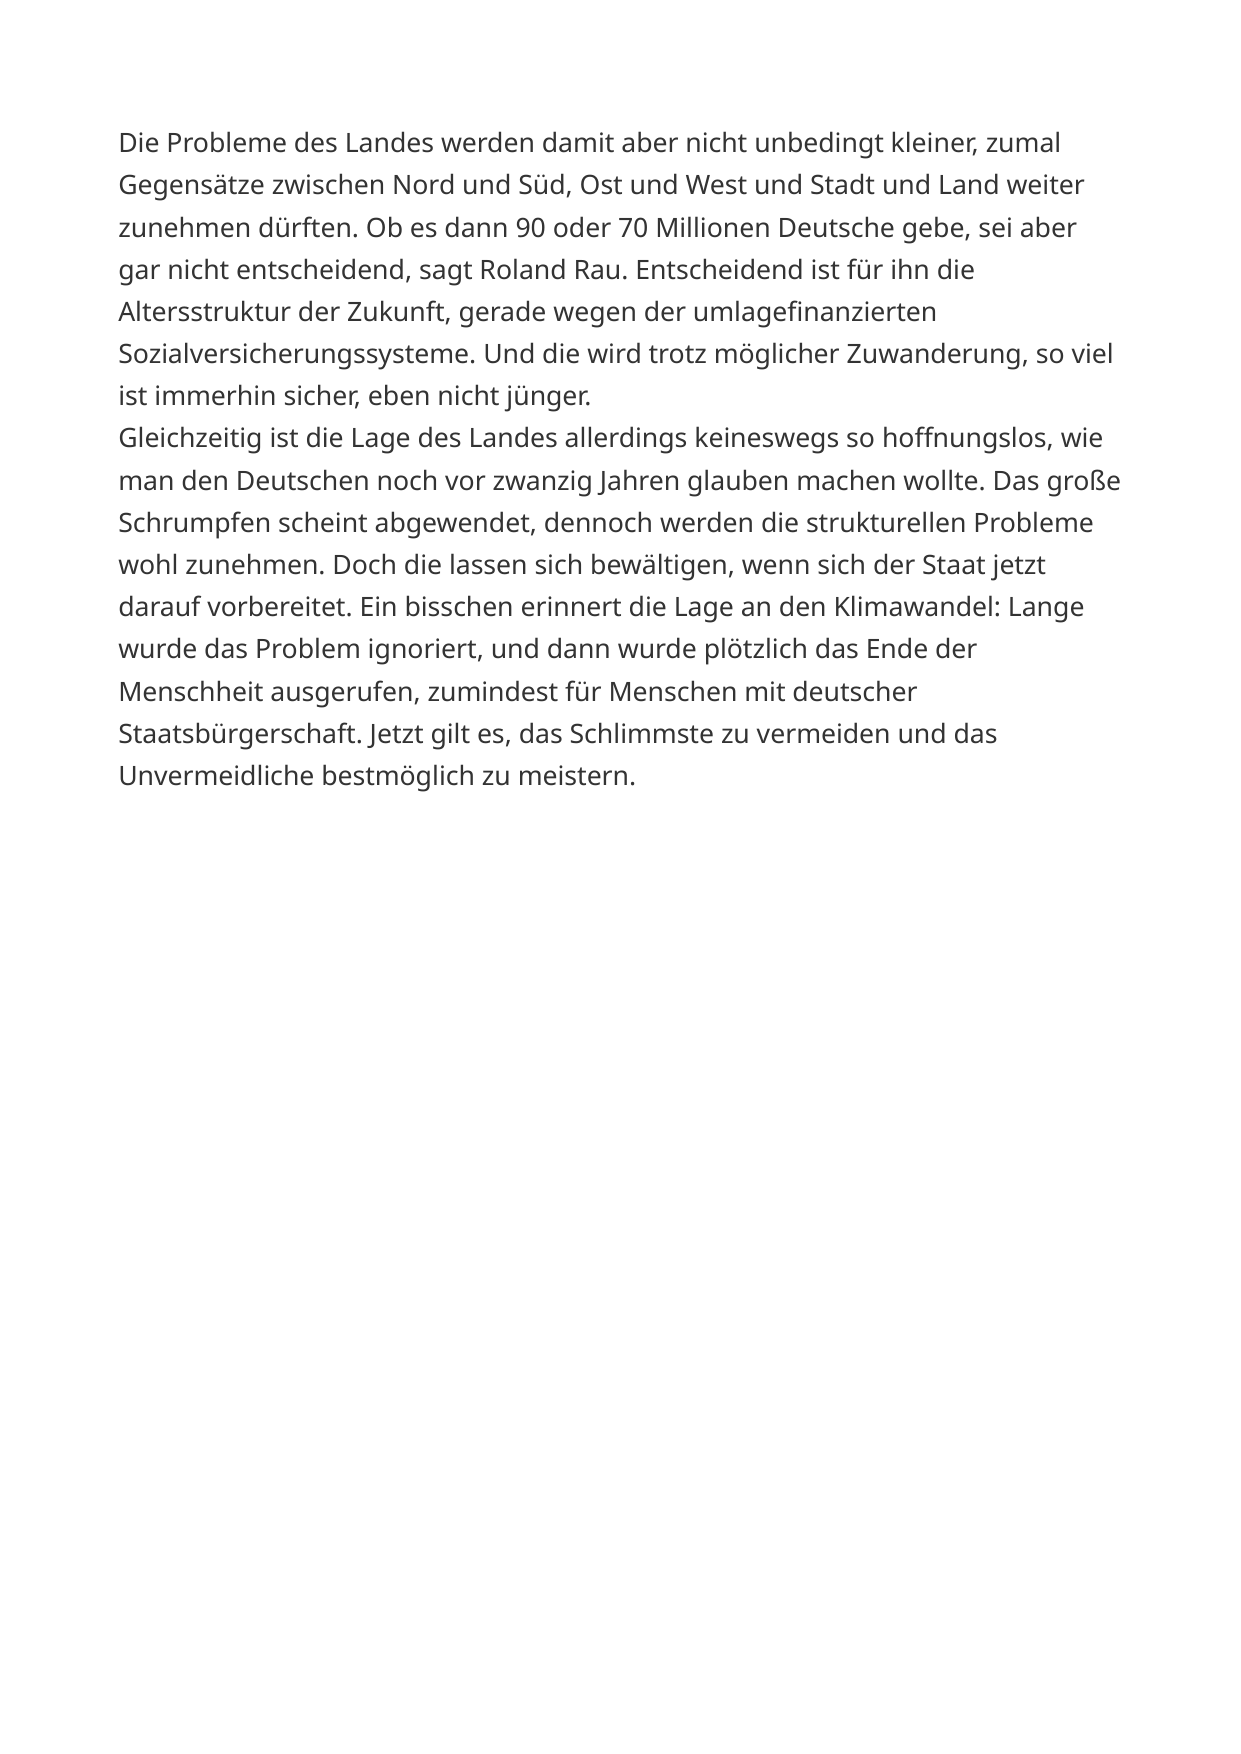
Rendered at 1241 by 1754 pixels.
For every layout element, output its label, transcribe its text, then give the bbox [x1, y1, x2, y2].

text Gleichzeitig ist die Lage des Landes allerdings keineswegs so hoffnungslos, wie man den Deutschen noch vor zwanzig Jahren glauben machen wollte. Das große Schrumpfen scheint abgewendet, dennoch werden die strukturellen Probleme wohl zunehmen. Doch die lassen sich bewältigen, wenn sich der Staat jetzt darauf vorbereitet. Ein bisschen erinnert die Lage an den Klimawandel: Lange wurde das Pro­blem ignoriert, und dann wurde plötzlich das Ende der Menschheit ausgerufen, zumindest für Menschen mit deutscher Staatsbürgerschaft. Jetzt gilt es, das Schlimmste zu vermeiden und das Unvermeidliche bestmöglich zu meistern. [118, 413, 1122, 793]
text Die Probleme des Landes werden damit aber nicht unbedingt kleiner, zumal Gegensätze zwischen Nord und Süd, Ost und West und Stadt und Land weiter zunehmen dürften. Ob es dann 90 oder 70 Millionen Deutsche gebe, sei aber gar nicht entscheidend, sagt Roland Rau. Entscheidend ist für ihn die Altersstruktur der Zukunft, gerade wegen der umlagefinanzierten Sozialversicherungssysteme. Und die wird trotz möglicher Zuwanderung, so viel ist immerhin sicher, eben nicht jünger. [118, 118, 1122, 413]
